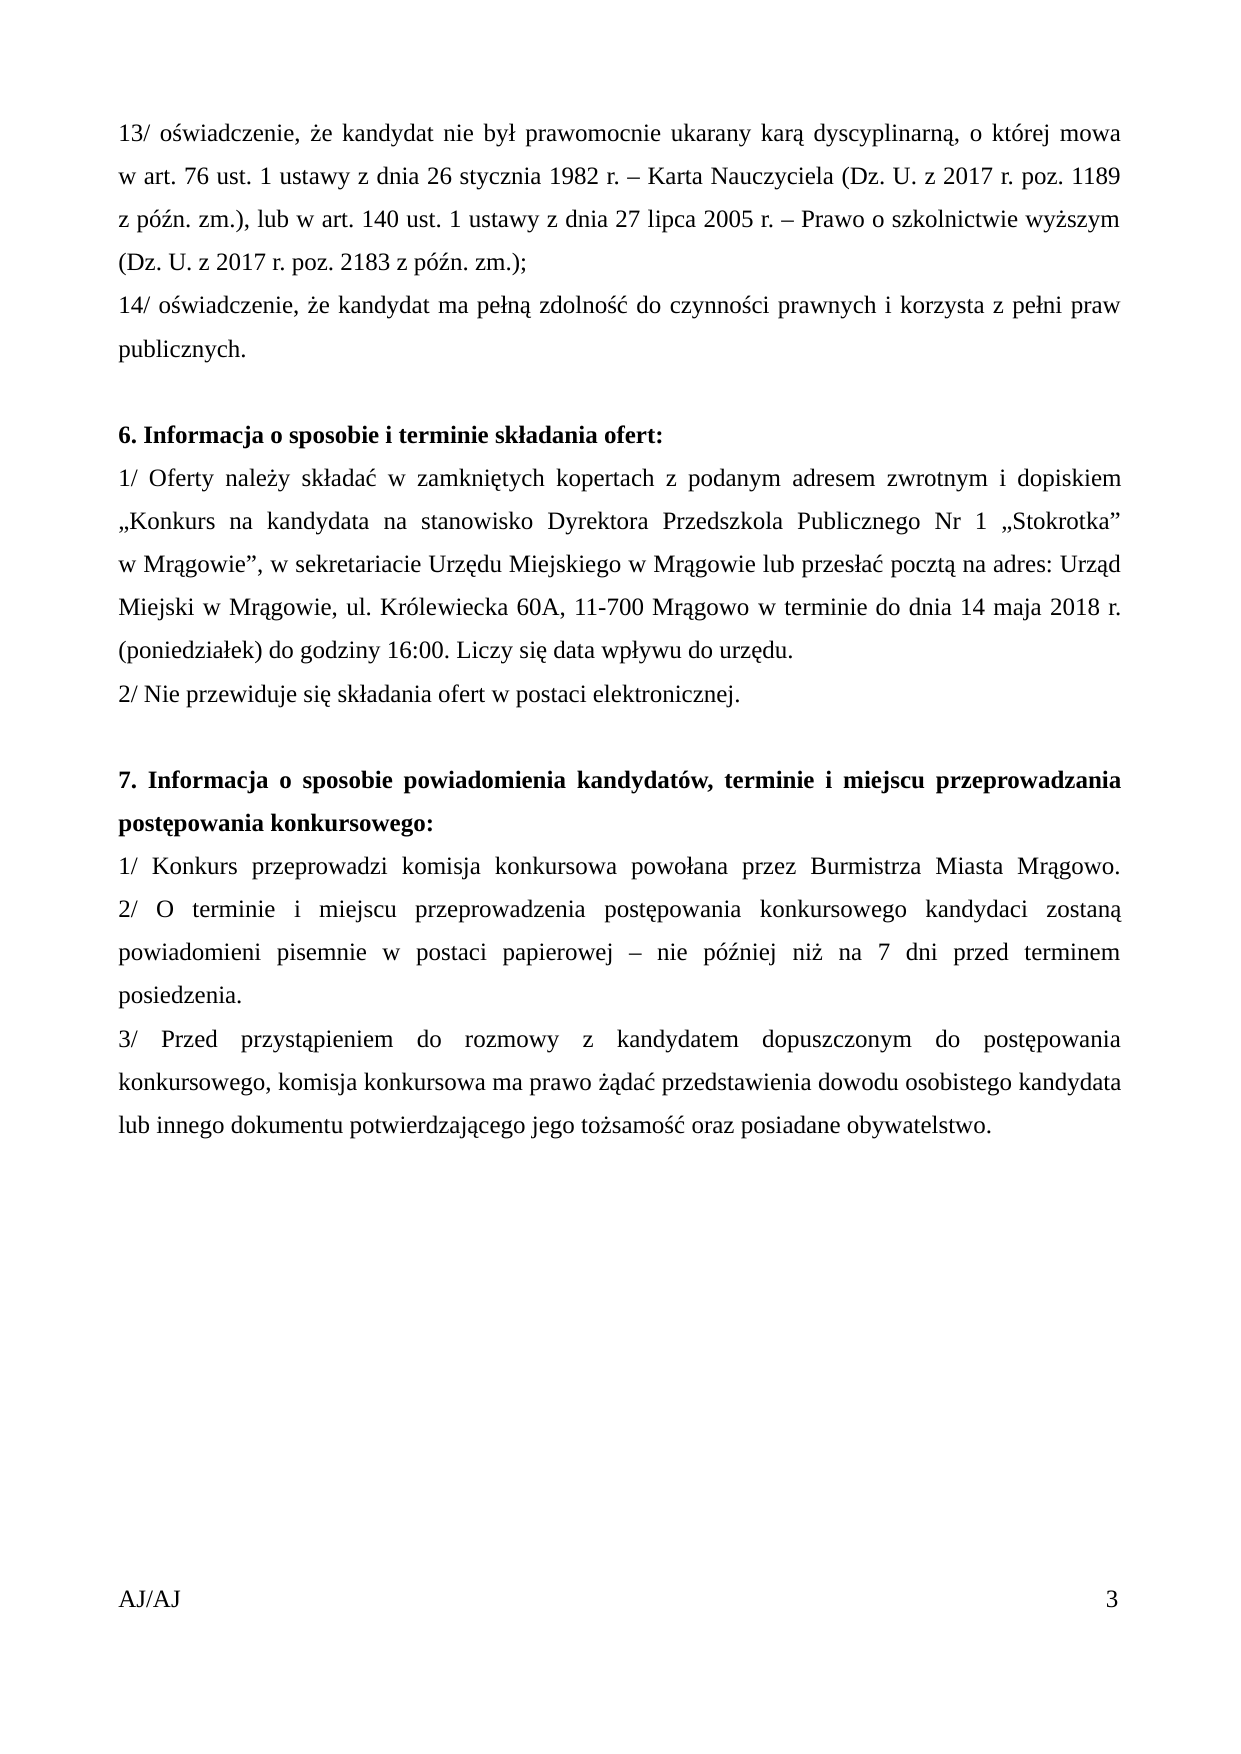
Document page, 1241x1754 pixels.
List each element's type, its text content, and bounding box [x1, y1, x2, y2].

text 13/ oświadczenie, że kandydat nie był prawomocnie ukarany karą dyscyplinarną, o której mowa w art. 76 ust. 1 ustawy z dnia 26 stycznia 1982 r. – Karta Nauczyciela (Dz. U. z 2017 r. poz. 1189 z późn. zm.), lub w art. 140 ust. 1 ustawy z dnia 27 lipca 2005 r. – Prawo o szkolnictwie wyższym (Dz. U. z 2017 r. poz. 2183 z późn. zm.); [118, 118, 1122, 276]
text AJ/AJ 3 [118, 1584, 1122, 1613]
text 1/ Konkurs przeprowadzi komisja konkursowa powołana przez Burmistrza Miasta Mrągowo. 2/ O terminie i miejscu przeprowadzenia postępowania konkursowego kandydaci zostaną powiadomieni pisemnie w postaci papierowej – nie później niż na 7 dni przed terminem posiedzenia. [118, 851, 1122, 1009]
text 6. Informacja o sposobie i terminie składania ofert: [118, 420, 1122, 449]
text 14/ oświadczenie, że kandydat ma pełną zdolność do czynności prawnych i korzysta z pełni praw publicznych. [118, 291, 1122, 362]
text 2/ Nie przewiduje się składania ofert w postaci elektronicznej. [118, 679, 1122, 707]
text 3/ Przed przystąpieniem do rozmowy z kandydatem dopuszczonym do postępowania konkursowego, komisja konkursowa ma prawo żądać przedstawienia dowodu osobistego kandydata lub innego dokumentu potwierdzającego jego tożsamość oraz posiadane obywatelstwo. [118, 1024, 1122, 1139]
text 7. Informacja o sposobie powiadomienia kandydatów, terminie i miejscu przeprowadzania postępowania konkursowego: [118, 765, 1122, 837]
text 1/ Oferty należy składać w zamkniętych kopertach z podanym adresem zwrotnym i dopiskiem „Konkurs na kandydata na stanowisko Dyrektora Przedszkola Publicznego Nr 1 „Stokrotka” w Mrągowie”, w sekretariacie Urzędu Miejskiego w Mrągowie lub przesłać pocztą na adres: Urząd Miejski w Mrągowie, ul. Królewiecka 60A, 11-700 Mrągowo w terminie do dnia 14 maja 2018 r. (poniedziałek) do godziny 16:00. Liczy się data wpływu do urzędu. [118, 463, 1122, 664]
